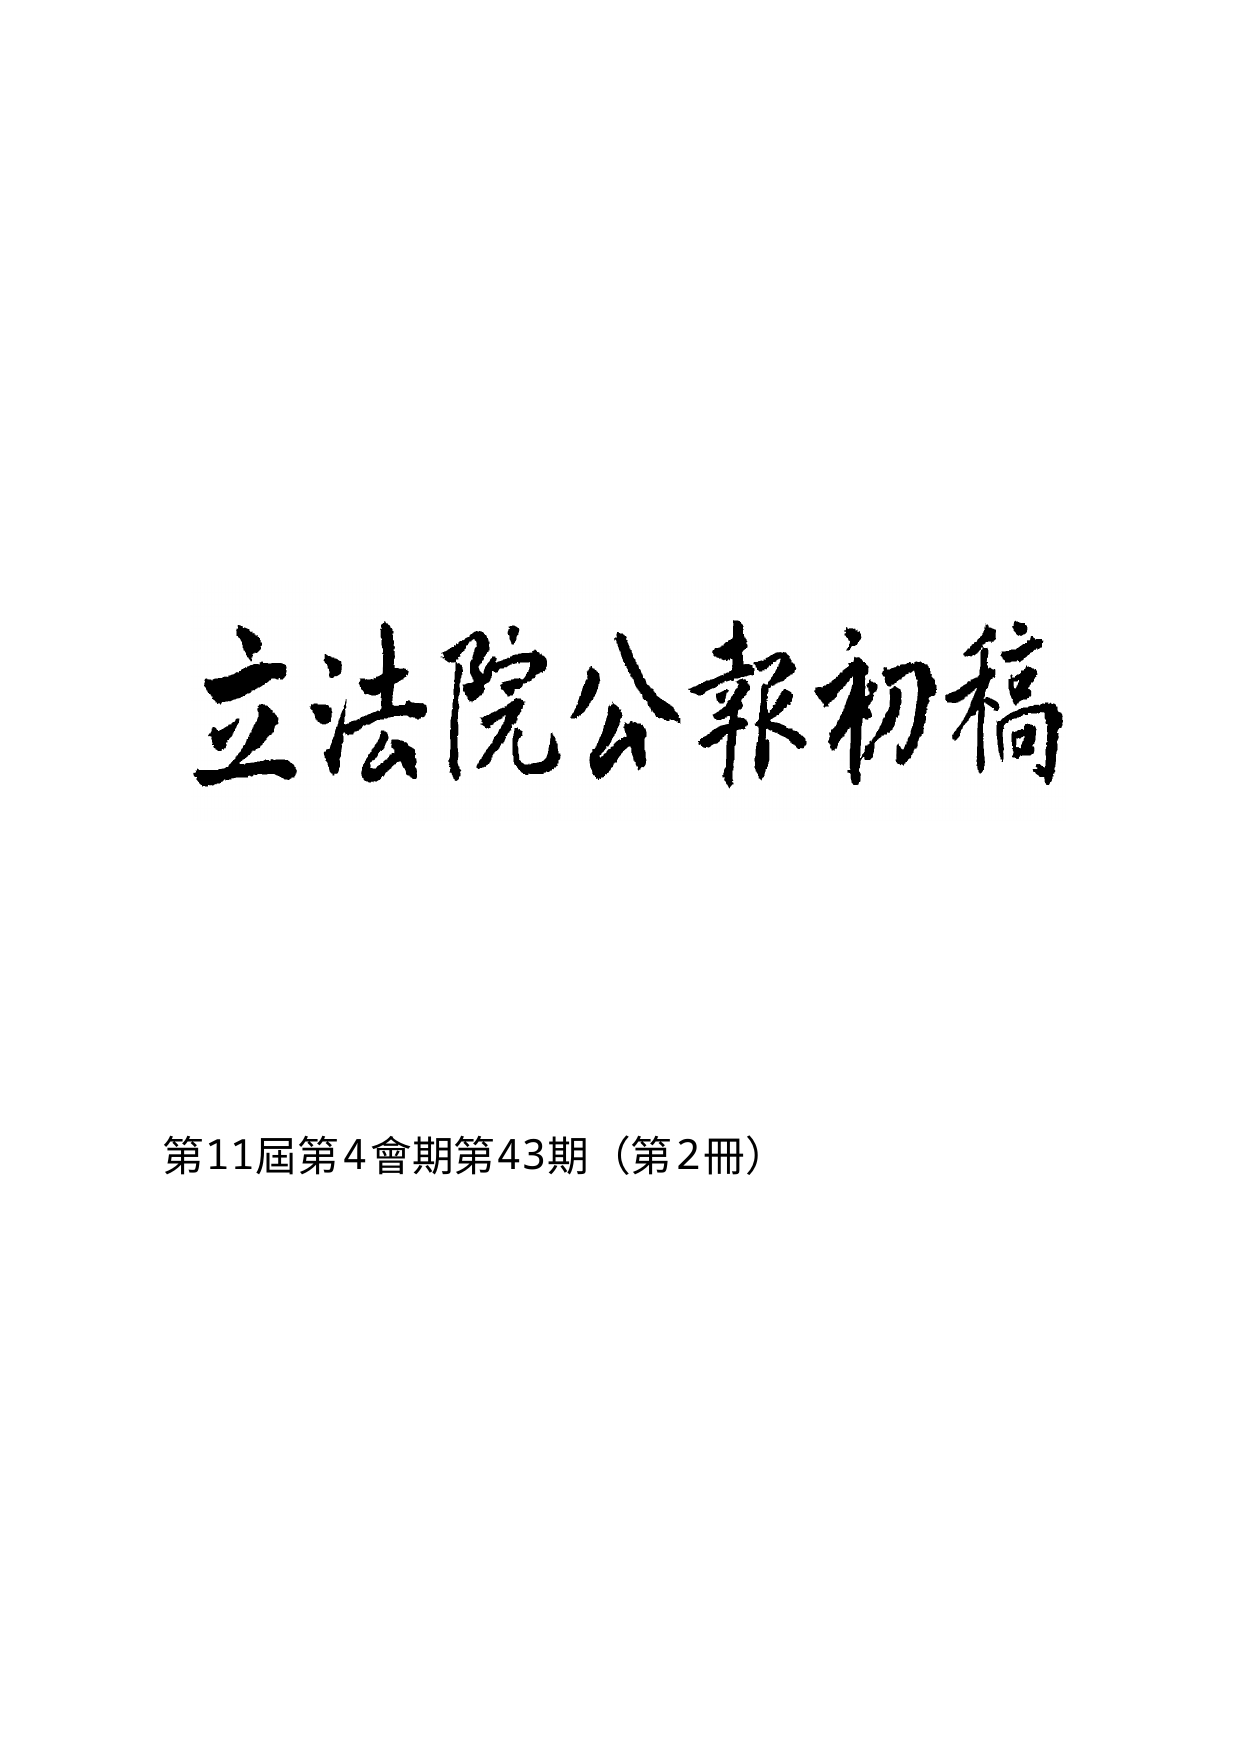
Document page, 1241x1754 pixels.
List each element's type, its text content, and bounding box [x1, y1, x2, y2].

table_header [151, 406, 1098, 902]
table_header 第11屆第4會期第43期（第2冊） [151, 1089, 825, 1234]
